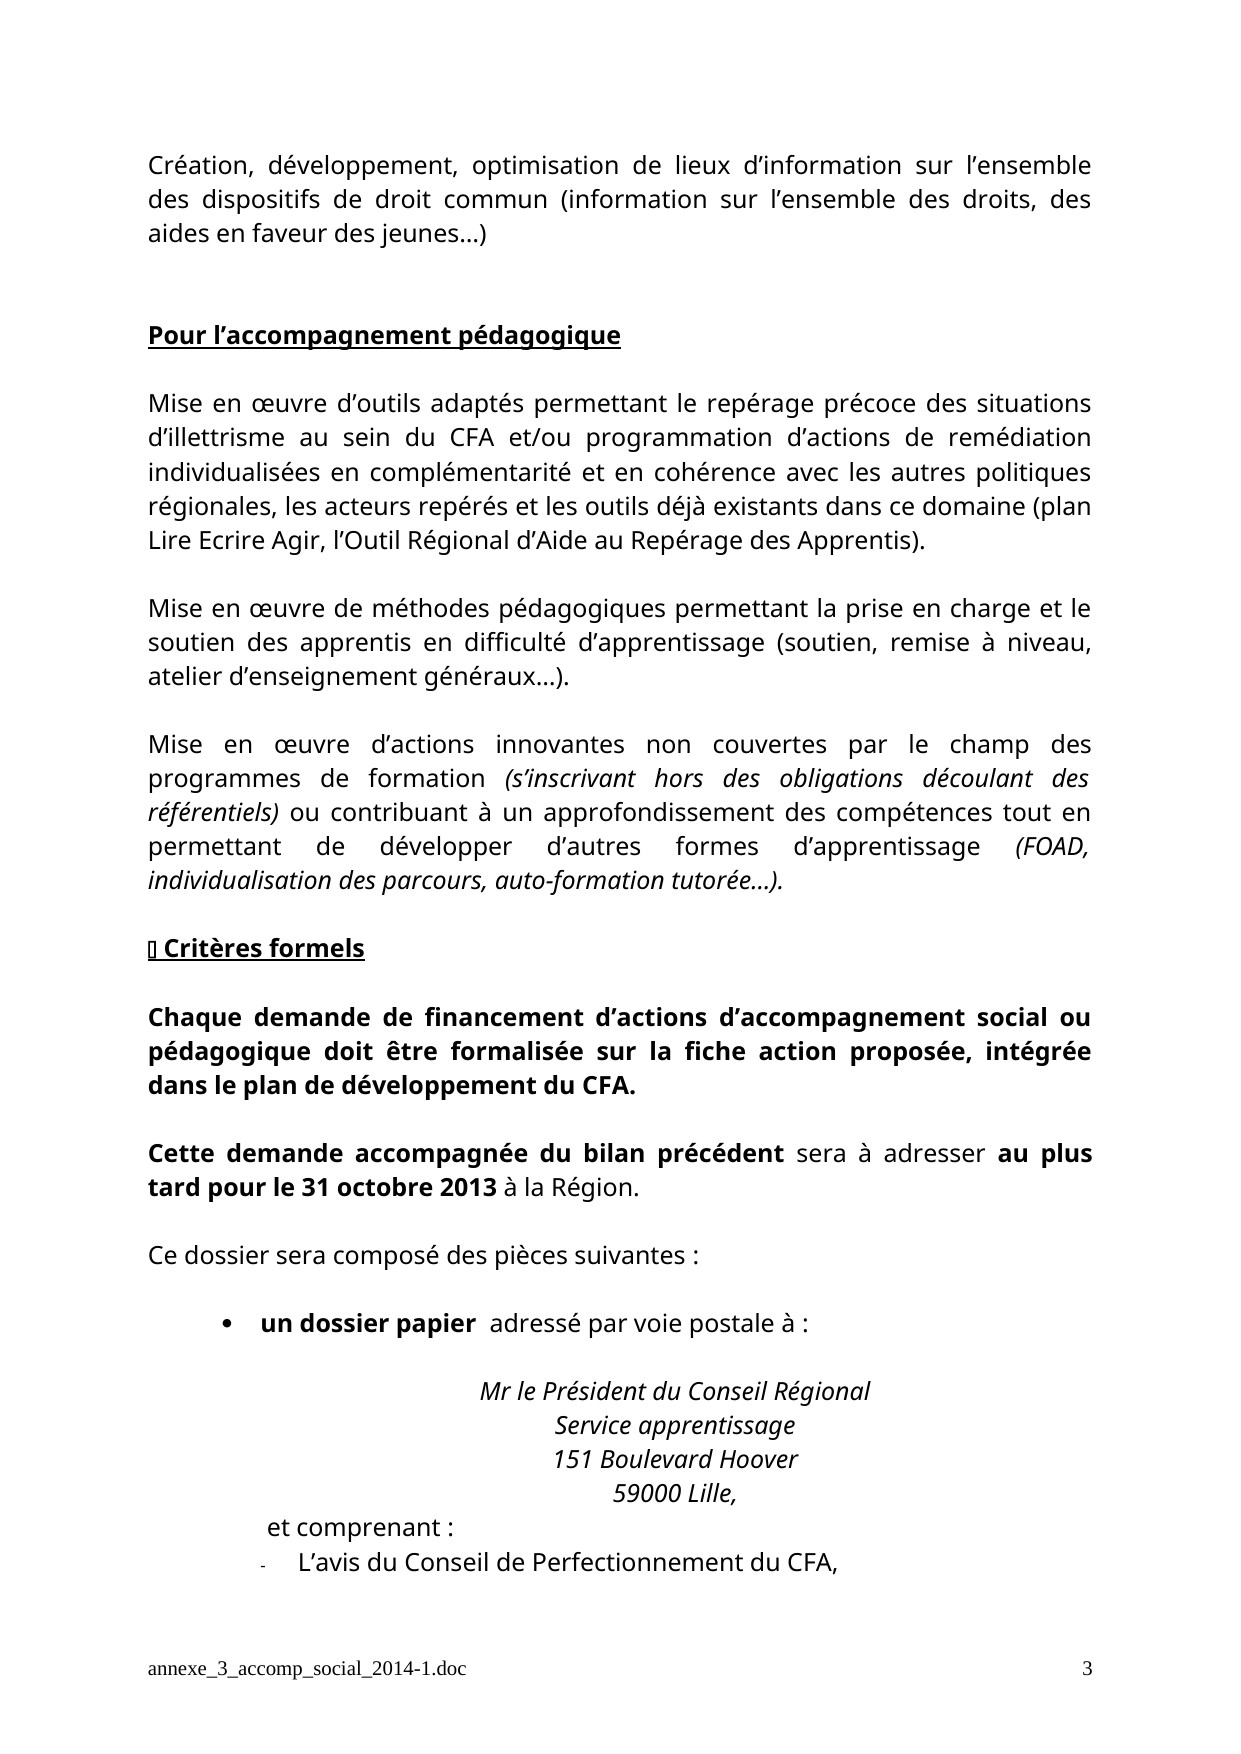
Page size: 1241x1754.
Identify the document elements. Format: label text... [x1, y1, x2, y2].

text Mise en œuvre d’outils adaptés permettant le repérage précoce des situations d’illettrisme au sein du CFA et/ou programmation d’actions de remédiation individualisées en complémentarité et en cohérence avec les autres politiques régionales, les acteurs repérés et les outils déjà existants dans ce domaine (plan Lire Ecrire Agir, l’Outil Régional d’Aide au Repérage des Apprentis). [148, 386, 1093, 556]
text Mise en œuvre de méthodes pédagogiques permettant la prise en charge et le soutien des apprentis en difficulté d’apprentissage (soutien, remise à niveau, atelier d’enseignement généraux…). [148, 590, 1093, 693]
text 151 Boulevard Hoover [223, 1442, 1093, 1476]
text Chaque demande de financement d’actions d’accompagnement social ou pédagogique doit être formalisée sur la fiche action proposée, intégrée dans le plan de développement du CFA. [148, 999, 1093, 1101]
text " Critères formels [148, 931, 1093, 965]
text Mise en œuvre d’actions innovantes non couvertes par le champ des programmes de formation (s’inscrivant hors des obligations découlant des référentiels) ou contribuant à un approfondissement des compétences tout en permettant de développer d’autres formes d’apprentissage (FOAD, individualisation des parcours, auto-formation tutorée…). [148, 727, 1093, 897]
list L’avis du Conseil de Perfectionnement du CFA, [260, 1544, 1093, 1578]
text Service apprentissage [223, 1408, 1093, 1442]
text 59000 Lille, [223, 1476, 1093, 1510]
text Création, développement, optimisation de lieux d’information sur l’ensemble des dispositifs de droit commun (information sur l’ensemble des droits, des aides en faveur des jeunes…) [148, 148, 1093, 250]
text Pour l’accompagnement pédagogique [148, 318, 1093, 352]
text Cette demande accompagnée du bilan précédent sera à adresser au plus tard pour le 31 octobre 2013 à la Région. [148, 1135, 1093, 1203]
text et comprenant : [223, 1510, 1093, 1544]
text Mr le Président du Conseil Régional [223, 1374, 1093, 1408]
list un dossier papier adressé par voie postale à : [223, 1306, 1093, 1340]
text Ce dossier sera composé des pièces suivantes : [148, 1238, 1093, 1272]
